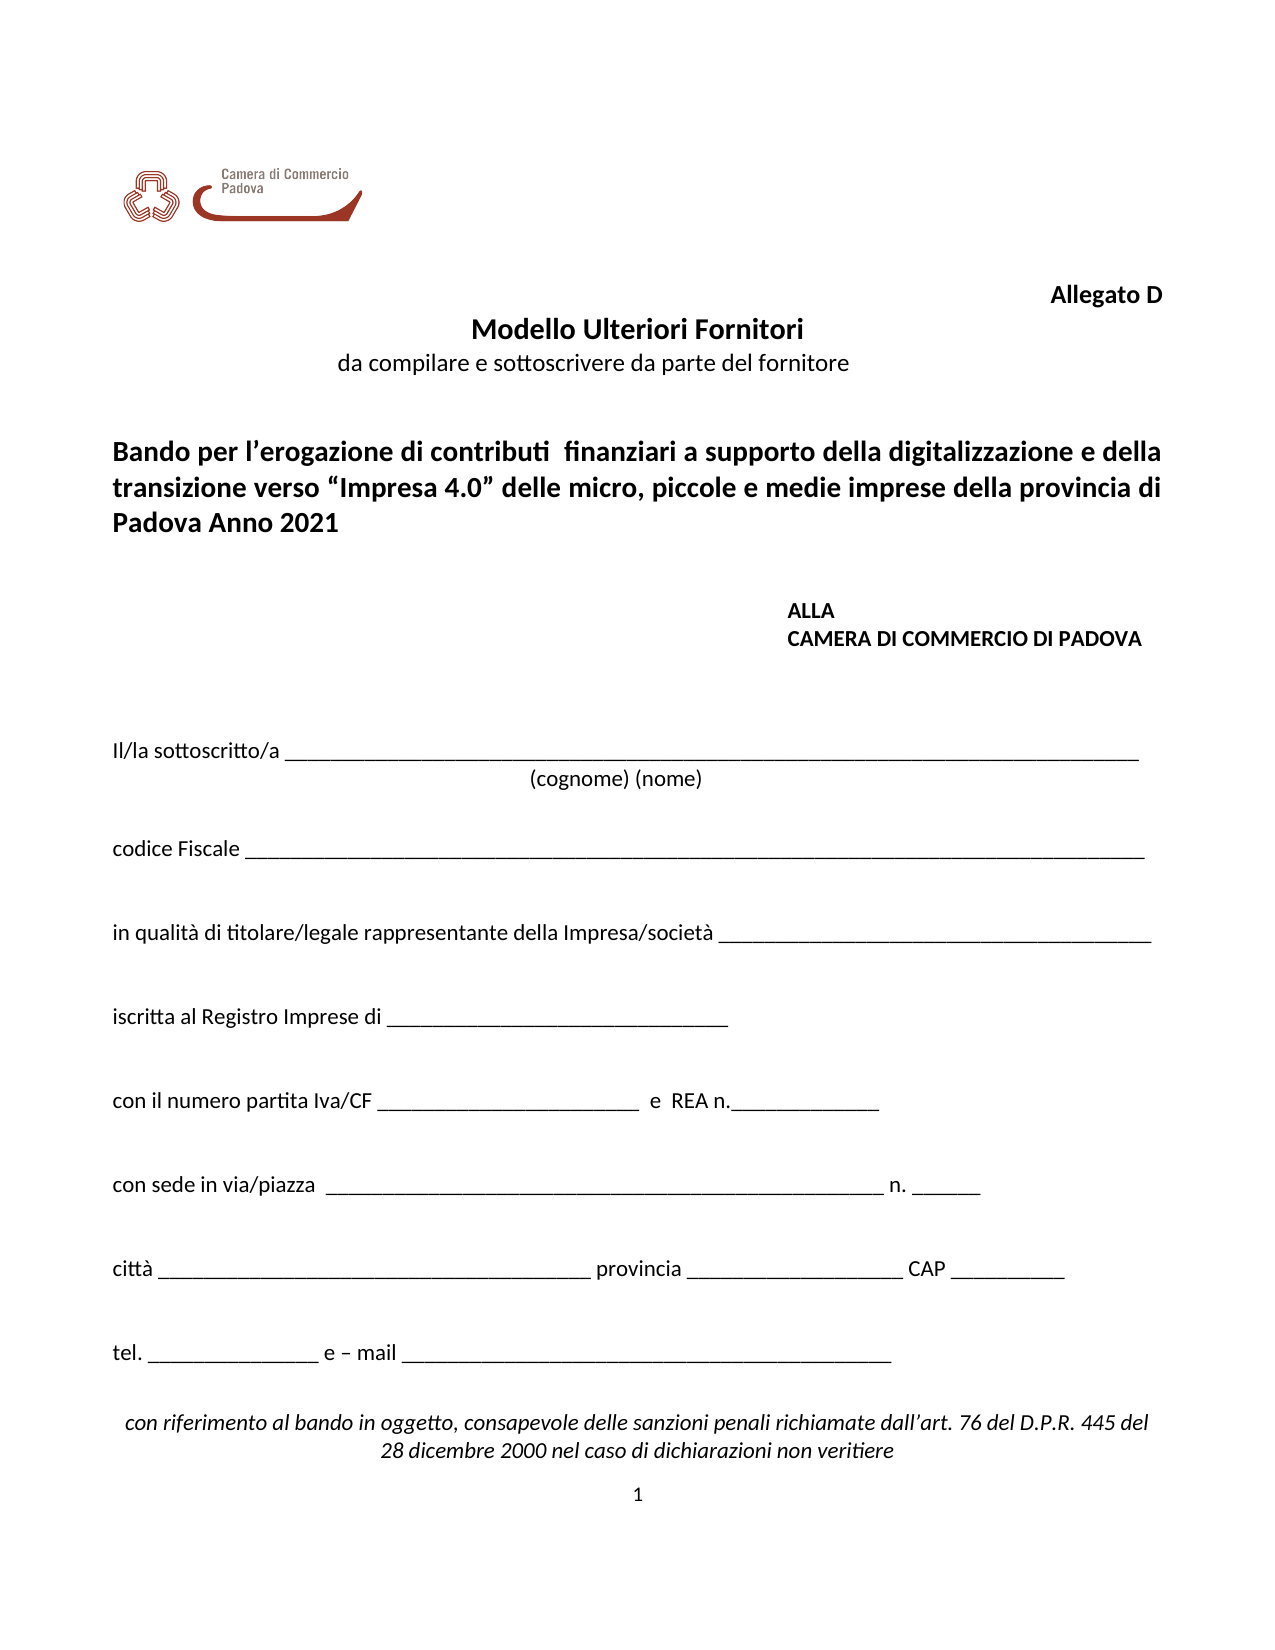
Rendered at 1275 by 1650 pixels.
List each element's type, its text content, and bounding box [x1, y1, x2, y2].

text ALLA [712, 596, 1162, 624]
text Bando per l’erogazione di contributi finanziari a supporto della digitalizzazione e della transizione verso “Impresa 4.0” delle micro, piccole e medie imprese della provincia di Padova Anno 2021 [112, 433, 1162, 540]
text con riferimento al bando in oggetto, consapevole delle sanzioni penali richiamate dall’art. 76 del D.P.R. 445 del 28 dicembre 2000 nel caso di dichiarazioni non veritiere [112, 1408, 1162, 1464]
picture [123, 168, 363, 222]
text con il numero partita Iva/CF _______________________ e REA n._____________ [112, 1086, 1162, 1114]
text Allegato D [112, 278, 1162, 310]
text Il/la sottoscritto/a ___________________________________________________________________________ [112, 736, 1162, 764]
text con sede in via/piazza _________________________________________________ n. ______ [112, 1170, 1162, 1198]
text città ______________________________________ provincia ___________________ CAP __________ [112, 1254, 1162, 1282]
text CAMERA DI COMMERCIO DI PADOVA [787, 624, 1162, 652]
text in qualità di titolare/legale rappresentante della Impresa/società ______________________________________ [112, 918, 1162, 946]
text (cognome) (nome) [112, 764, 1162, 792]
text da compilare e sottoscrivere da parte del fornitore [337, 347, 1162, 378]
text tel. _______________ e – mail ___________________________________________ [112, 1338, 1162, 1366]
text iscritta al Registro Imprese di ______________________________ [112, 1002, 1162, 1030]
text codice Fiscale _______________________________________________________________________________ [112, 834, 1162, 862]
text Modello Ulteriori Fornitori [112, 310, 1162, 347]
